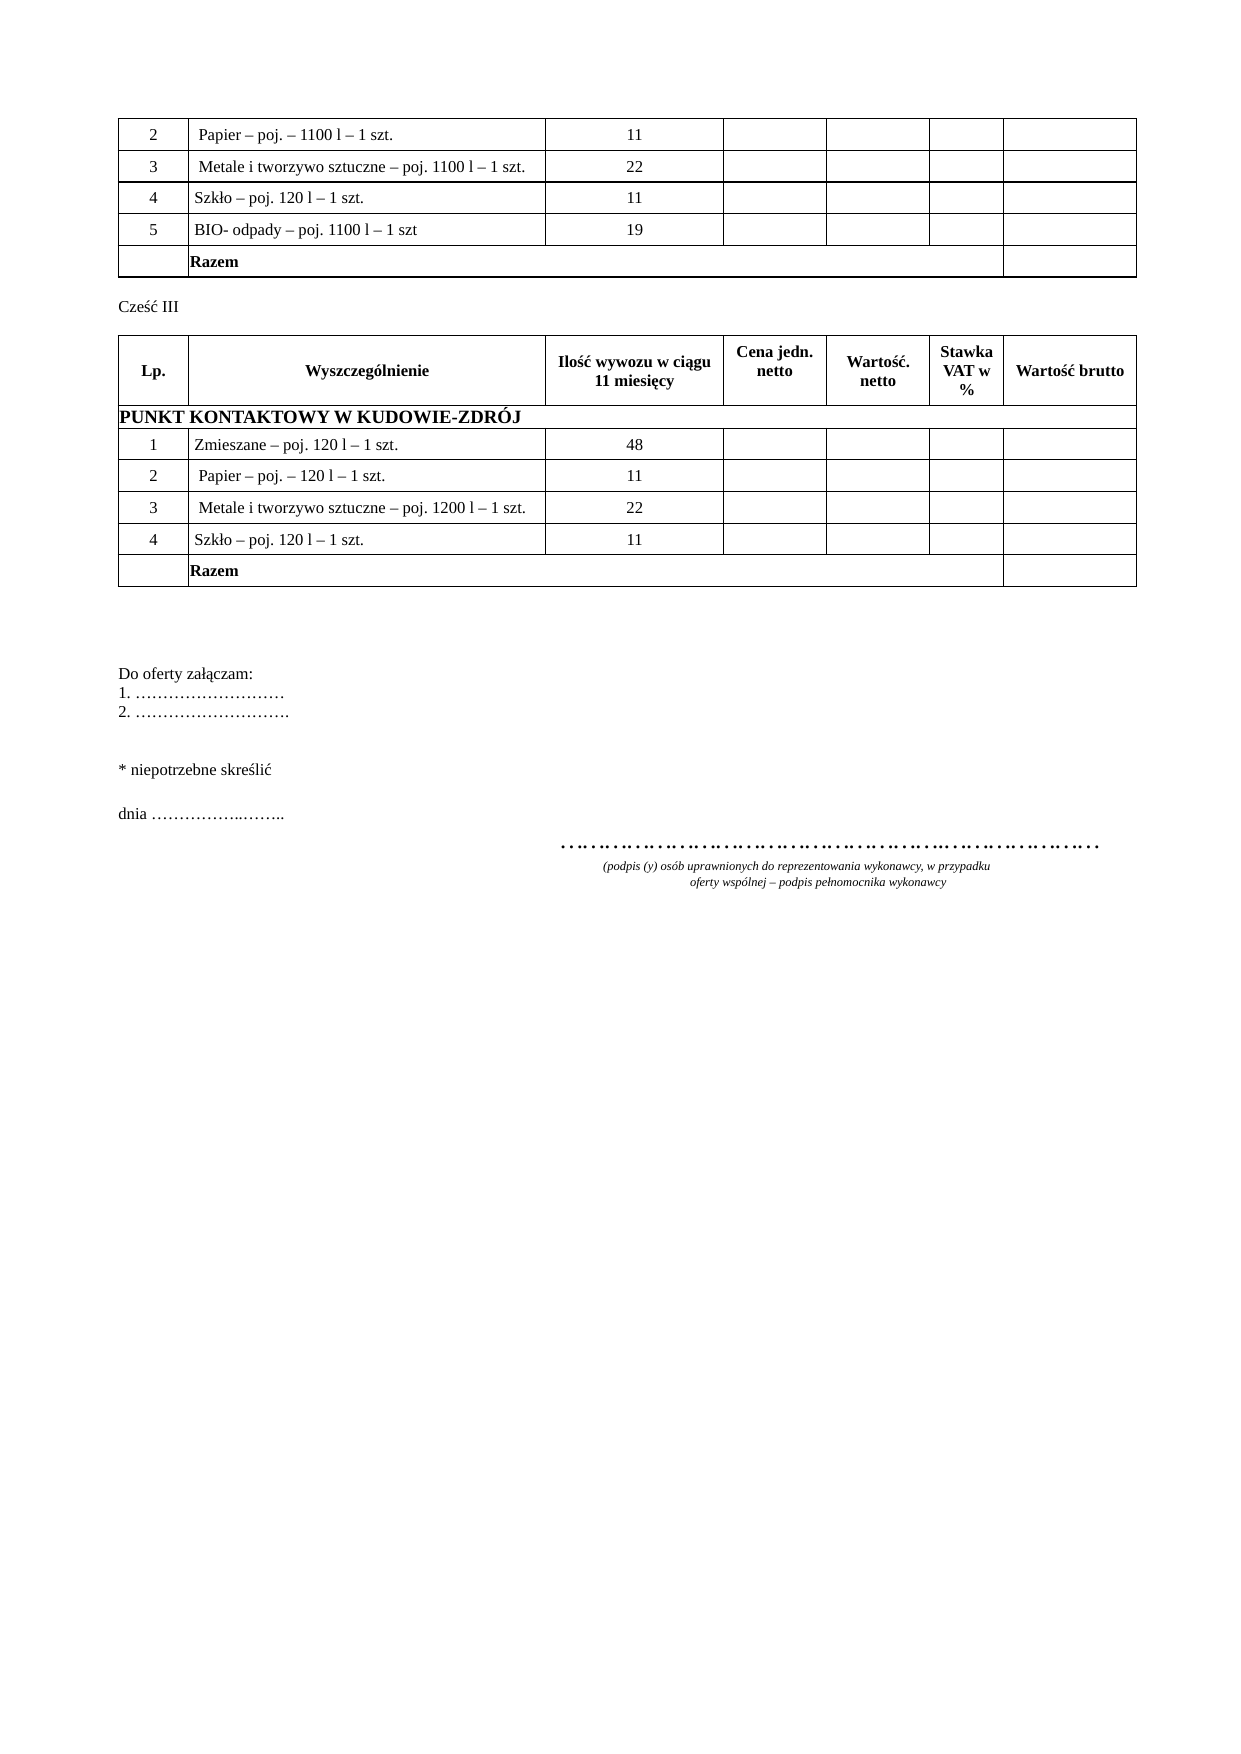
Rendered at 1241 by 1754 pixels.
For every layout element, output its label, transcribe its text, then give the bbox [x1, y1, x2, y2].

table_cell [724, 492, 826, 523]
table_cell 11 [546, 460, 723, 491]
table_cell [827, 151, 929, 181]
table_cell [724, 524, 826, 554]
table_cell [1004, 524, 1136, 554]
table_cell [827, 119, 929, 150]
table_header Stawka VAT w % [930, 336, 1003, 405]
table_cell 5 [119, 214, 188, 245]
table_cell Papier – poj. – 120 l – 1 szt. [189, 460, 545, 491]
table_cell 3 [119, 151, 188, 181]
table_cell 1 [119, 429, 188, 459]
table_cell Zmieszane – poj. 120 l – 1 szt. [189, 429, 545, 459]
table_cell [930, 183, 1003, 213]
text …………………………………………….………………… [487, 825, 1122, 854]
table_cell [930, 151, 1003, 181]
table_cell 11 [546, 119, 723, 150]
table_header Wartość. netto [827, 336, 929, 405]
table_header Wartość brutto [1004, 336, 1136, 405]
text Do oferty załączam: [118, 664, 1122, 683]
table_cell [724, 460, 826, 491]
table_cell 19 [546, 214, 723, 245]
table_cell [827, 460, 929, 491]
table_cell [930, 119, 1003, 150]
table_cell [930, 429, 1003, 459]
table_cell [724, 214, 826, 245]
table_cell [1004, 492, 1136, 523]
table_cell 3 [119, 492, 188, 523]
text Cześć III [118, 297, 1122, 316]
text (podpis (y) osób uprawnionych do reprezentowania wykonawcy, w przypadku oferty wspólnej – podpis pełnomocnika wykonawcy [118, 858, 1122, 889]
table_cell [827, 429, 929, 459]
table_cell 2 [119, 119, 188, 150]
table_cell [930, 214, 1003, 245]
table_cell [724, 183, 826, 213]
table_cell [827, 214, 929, 245]
table_cell Papier – poj. – 1100 l – 1 szt. [189, 119, 545, 150]
table_cell [827, 183, 929, 213]
table_cell [119, 555, 188, 586]
table_cell [1004, 460, 1136, 491]
table_cell [1004, 214, 1136, 245]
table_cell 22 [546, 492, 723, 523]
table_cell BIO- odpady – poj. 1100 l – 1 szt [189, 214, 545, 245]
text 1. ……………………… [118, 683, 1122, 702]
table_cell 48 [546, 429, 723, 459]
table_header Cena jedn. netto [724, 336, 826, 405]
table_cell [724, 429, 826, 459]
table_cell [827, 524, 929, 554]
table_cell Metale i tworzywo sztuczne – poj. 1200 l – 1 szt. [189, 492, 545, 523]
table_header Lp. [119, 336, 188, 405]
table_cell [1004, 555, 1136, 586]
table_cell 11 [546, 183, 723, 213]
table_cell 4 [119, 524, 188, 554]
table_cell [724, 151, 826, 181]
table_cell [930, 524, 1003, 554]
table_cell 2 [119, 460, 188, 491]
table_cell [930, 460, 1003, 491]
table_cell 11 [546, 524, 723, 554]
table_cell PUNKT KONTAKTOWY W KUDOWIE-ZDRÓJ [119, 406, 1136, 428]
table_cell [1004, 246, 1136, 276]
text dnia ……………..…….. [118, 803, 1122, 823]
table_cell [724, 119, 826, 150]
table_cell 4 [119, 183, 188, 213]
table_cell 22 [546, 151, 723, 181]
table_header Wyszczególnienie [189, 336, 545, 405]
table_cell Razem [189, 555, 1003, 586]
table_cell [1004, 151, 1136, 181]
table_cell [930, 492, 1003, 523]
table_cell Szkło – poj. 120 l – 1 szt. [189, 183, 545, 213]
text * niepotrzebne skreślić [118, 759, 1122, 779]
table_header Ilość wywozu w ciągu 11 miesięcy [546, 336, 723, 405]
table_cell Metale i tworzywo sztuczne – poj. 1100 l – 1 szt. [189, 151, 545, 181]
table_cell [1004, 429, 1136, 459]
table_cell [827, 492, 929, 523]
table_cell [1004, 119, 1136, 150]
table_cell [119, 246, 188, 276]
text 2. ………………………. [118, 702, 1122, 721]
table_cell [1004, 183, 1136, 213]
table_cell Szkło – poj. 120 l – 1 szt. [189, 524, 545, 554]
table_cell Razem [189, 246, 1003, 276]
